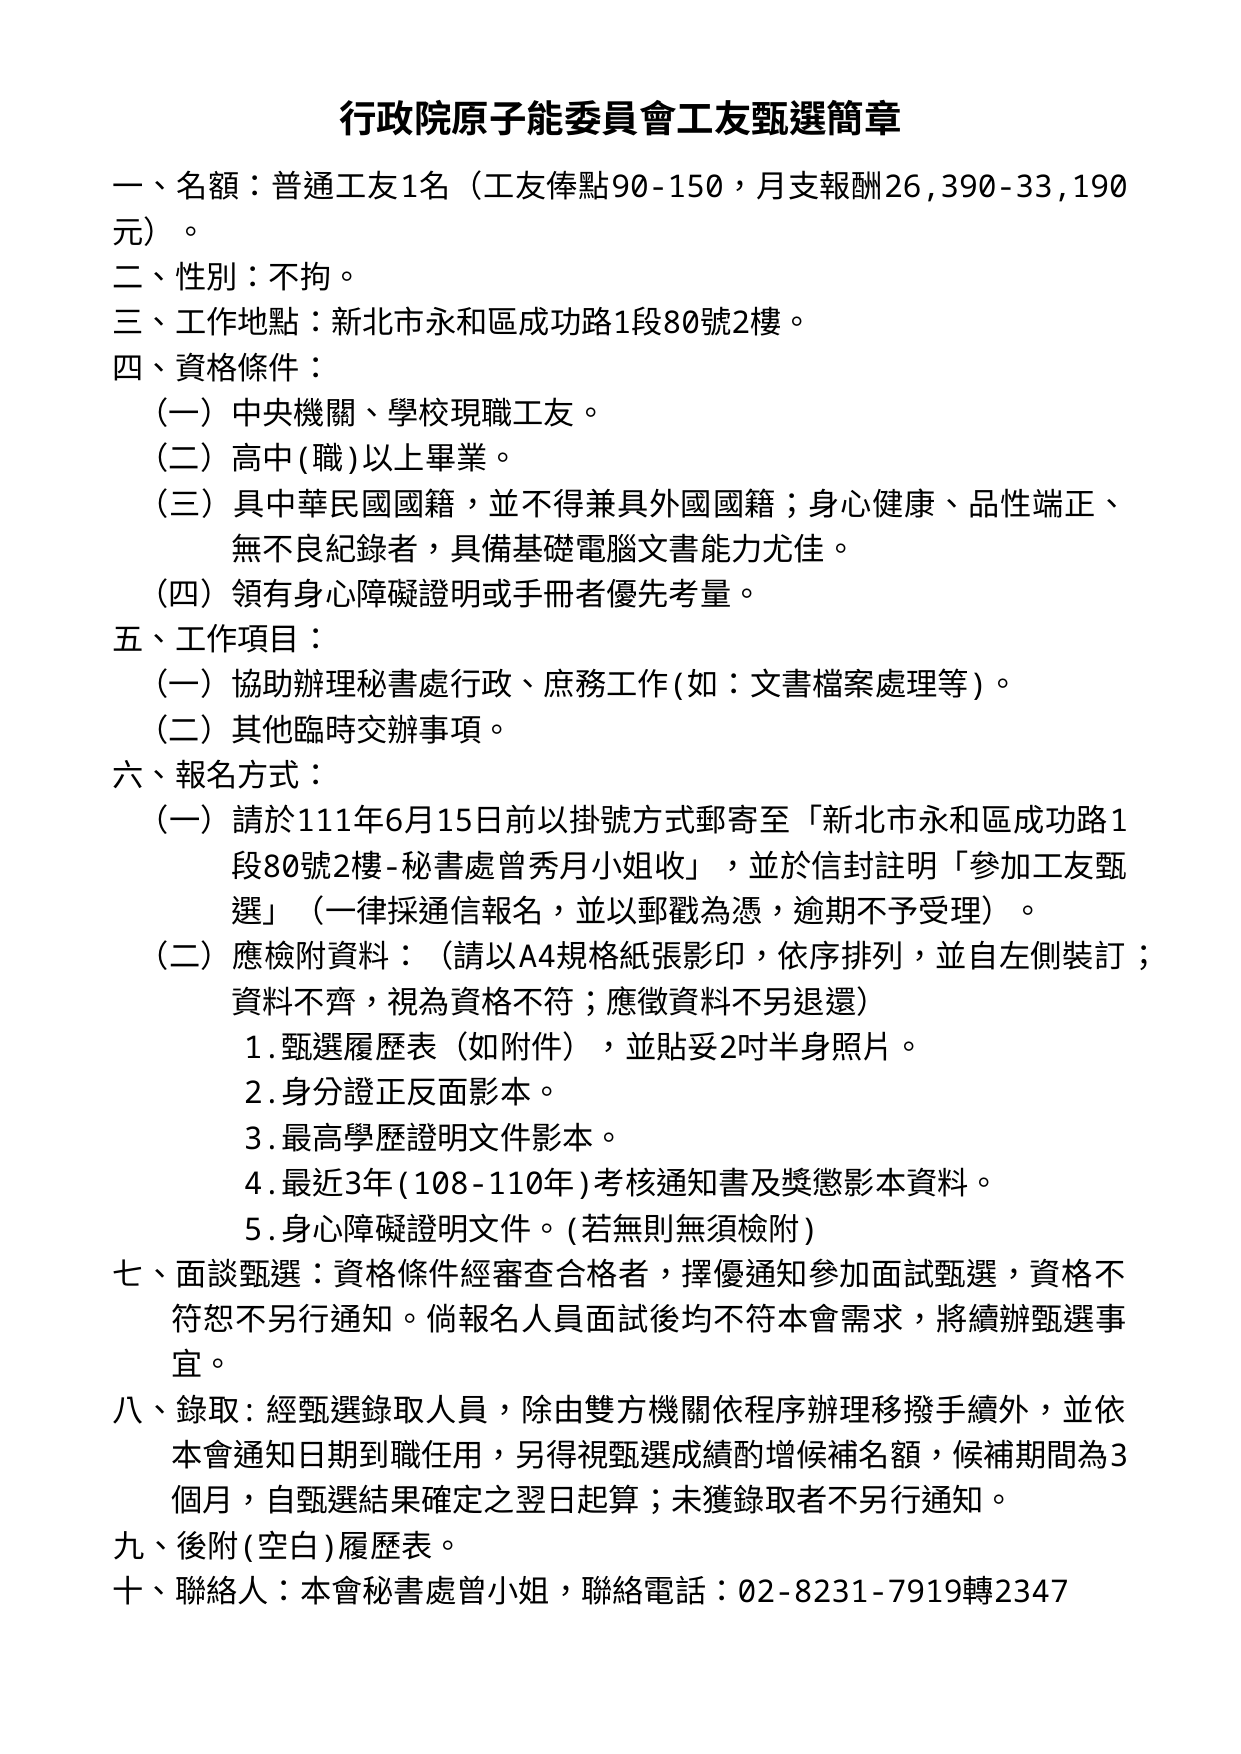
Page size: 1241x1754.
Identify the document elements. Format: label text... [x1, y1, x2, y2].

text 二、性別：不拘。 [112, 252, 1128, 297]
text 4.最近3年(108-110年)考核通知書及獎懲影本資料。 [231, 1158, 1128, 1204]
text 1.甄選履歷表（如附件），並貼妥2吋半身照片。 [225, 1022, 1128, 1067]
text （二）高中(職)以上畢業。 [137, 433, 1128, 479]
text 七、面談甄選：資格條件經審查合格者，擇優通知參加面試甄選，資格不符恕不另行通知。倘報名人員面試後均不符本會需求，將續辦甄選事宜。 [112, 1249, 1128, 1385]
text （二）其他臨時交辦事項。 [137, 705, 1128, 750]
text （一）中央機關、學校現職工友。 [137, 388, 1128, 433]
text （四）領有身心障礙證明或手冊者優先考量。 [137, 569, 1128, 614]
text 六、報名方式： [112, 750, 1128, 795]
text （一）協助辦理秘書處行政、庶務工作(如：文書檔案處理等)。 [137, 659, 1128, 705]
text 四、資格條件： [112, 343, 1128, 388]
text 2.身分證正反面影本。 [231, 1067, 1128, 1113]
text 5.身心障礙證明文件。(若無則無須檢附) [231, 1204, 1128, 1249]
text 三、工作地點：新北市永和區成功路1段80號2樓。 [112, 297, 1128, 343]
text （三）具中華民國國籍，並不得兼具外國國籍；身心健康、品性端正、無不良紀錄者，具備基礎電腦文書能力尤佳。 [137, 479, 1128, 569]
text 一、名額：普通工友1名（工友俸點90-150，月支報酬26,390-33,190元）。 [112, 162, 1128, 252]
text 八、錄取: 經甄選錄取人員，除由雙方機關依程序辦理移撥手續外，並依本會通知日期到職任用，另得視甄選成績酌增候補名額，候補期間為3個月，自甄選結果確定之翌日起算；未獲錄取者不另行通知。 [112, 1385, 1128, 1521]
text 3.最高學歷證明文件影本。 [231, 1113, 1128, 1158]
text 行政院原子能委員會工友甄選簡章 [112, 89, 1128, 143]
text （一）請於111年6月15日前以掛號方式郵寄至「新北市永和區成功路1段80號2樓-秘書處曾秀月小姐收」，並於信封註明「參加工友甄選」（一律採通信報名，並以郵戳為憑，逾期不予受理）。 [137, 795, 1128, 931]
text （二）應檢附資料：（請以A4規格紙張影印，依序排列，並自左側裝訂；資料不齊，視為資格不符；應徵資料不另退還） [137, 931, 1128, 1022]
text 五、工作項目： [112, 614, 1128, 659]
text 九、後附(空白)履歷表。 [113, 1521, 1128, 1566]
text 十、聯絡人：本會秘書處曾小姐，聯絡電話：02-8231-7919轉2347 [112, 1566, 1128, 1612]
